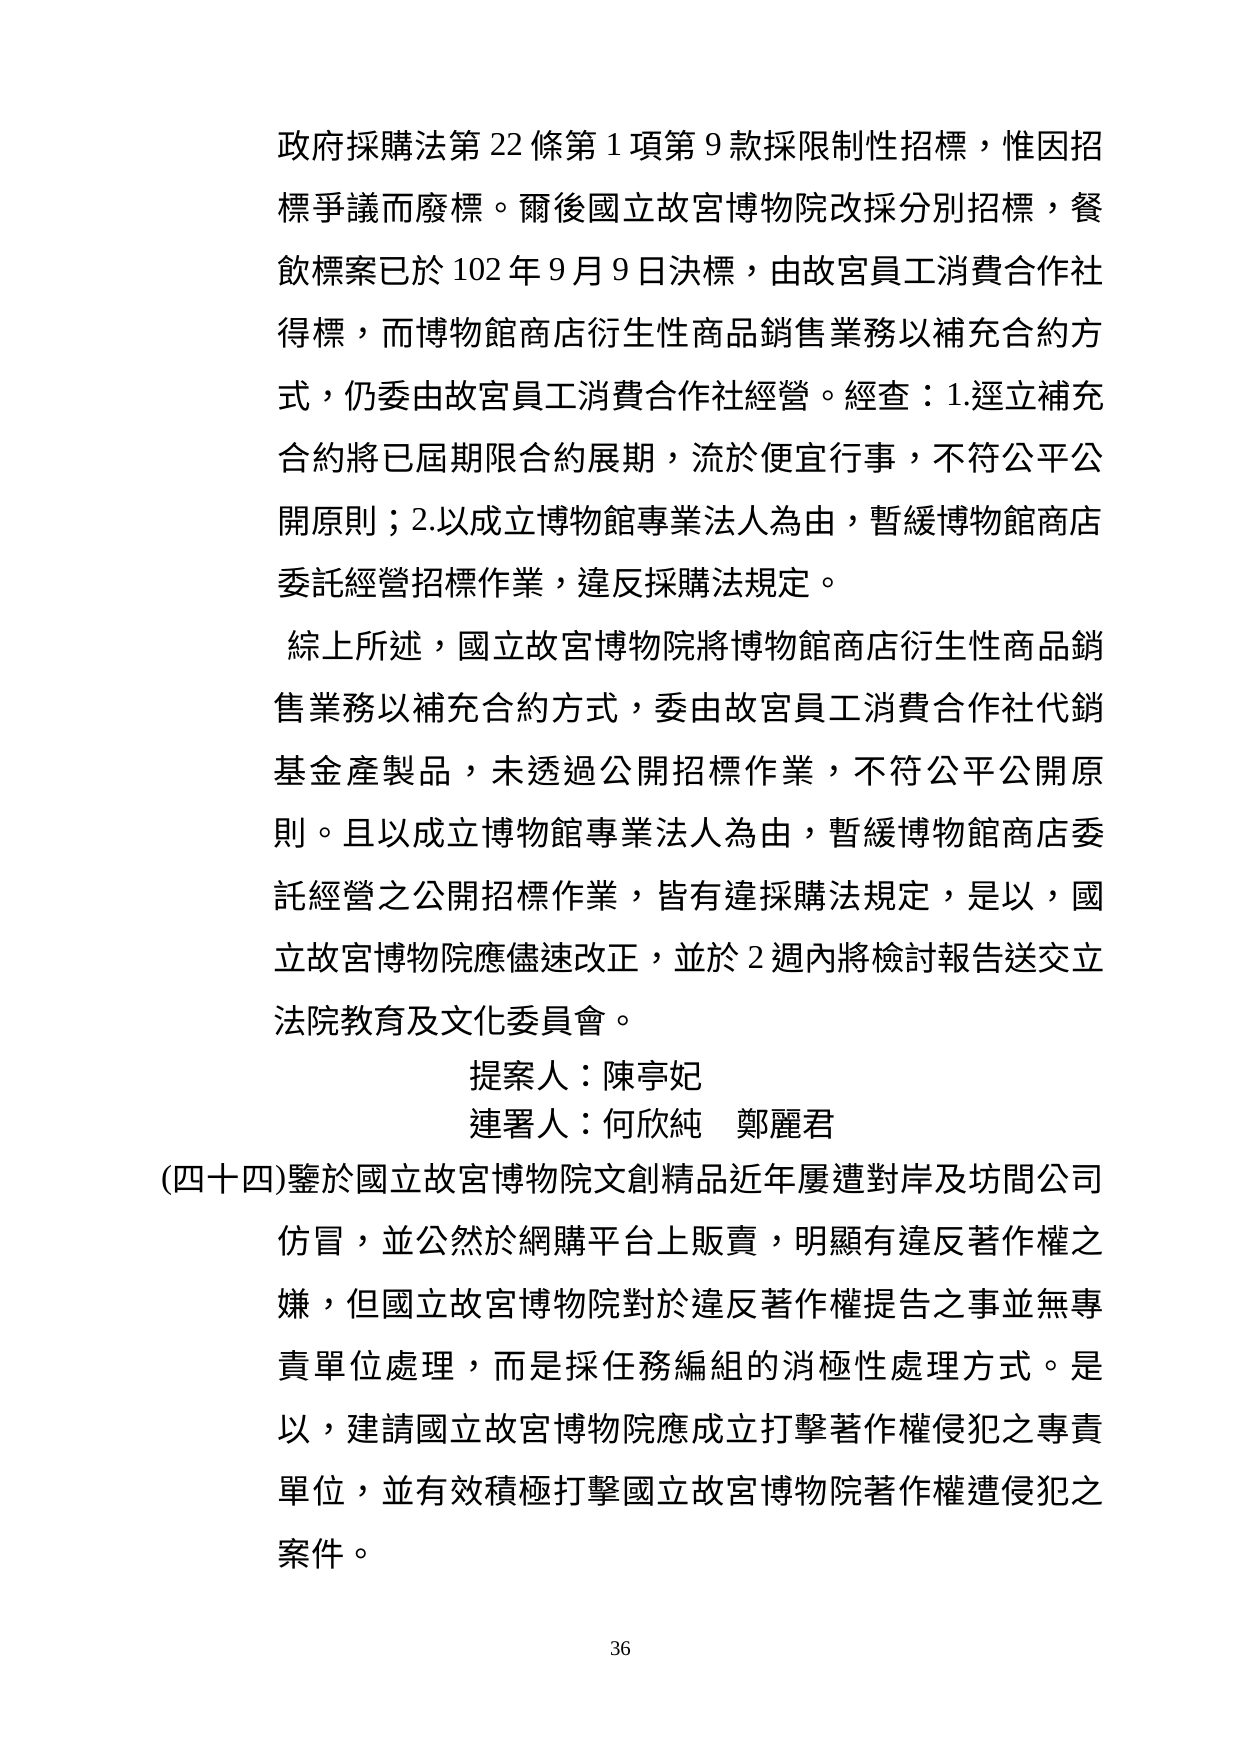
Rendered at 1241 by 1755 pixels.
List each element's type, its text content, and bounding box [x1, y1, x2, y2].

text 連署人：何欣純 鄭麗君 [136, 1098, 1104, 1146]
text 綜上所述，國立故宮博物院將博物館商店衍生性商品銷售業務以補充合約方式，委由故宮員工消費合作社代銷基金產製品，未透過公開招標作業，不符公平公開原則。且以成立博物館專業法人為由，暫緩博物館商店委託經營之公開招標作業，皆有違採購法規定，是以，國立故宮博物院應儘速改正，並於2週內將檢討報告送交立法院教育及文化委員會。 [223, 612, 1104, 1050]
text 政府採購法第22條第1項第9款採限制性招標，惟因招標爭議而廢標。爾後國立故宮博物院改採分別招標，餐飲標案已於102年9月9日決標，由故宮員工消費合作社得標，而博物館商店衍生性商品銷售業務以補充合約方式，仍委由故宮員工消費合作社經營。經查：1.逕立補充合約將已屆期限合約展期，流於便宜行事，不符公平公開原則；2.以成立博物館專業法人為由，暫緩博物館商店委託經營招標作業，違反採購法規定。 [161, 112, 1104, 612]
text (四十四)鑒於國立故宮博物院文創精品近年屢遭對岸及坊間公司仿冒，並公然於網購平台上販賣，明顯有違反著作權之嫌，但國立故宮博物院對於違反著作權提告之事並無專責單位處理，而是採任務編組的消極性處理方式。是以，建請國立故宮博物院應成立打擊著作權侵犯之專責單位，並有效積極打擊國立故宮博物院著作權遭侵犯之案件。 [161, 1146, 1104, 1583]
text 提案人：陳亭妃 [136, 1050, 1104, 1098]
